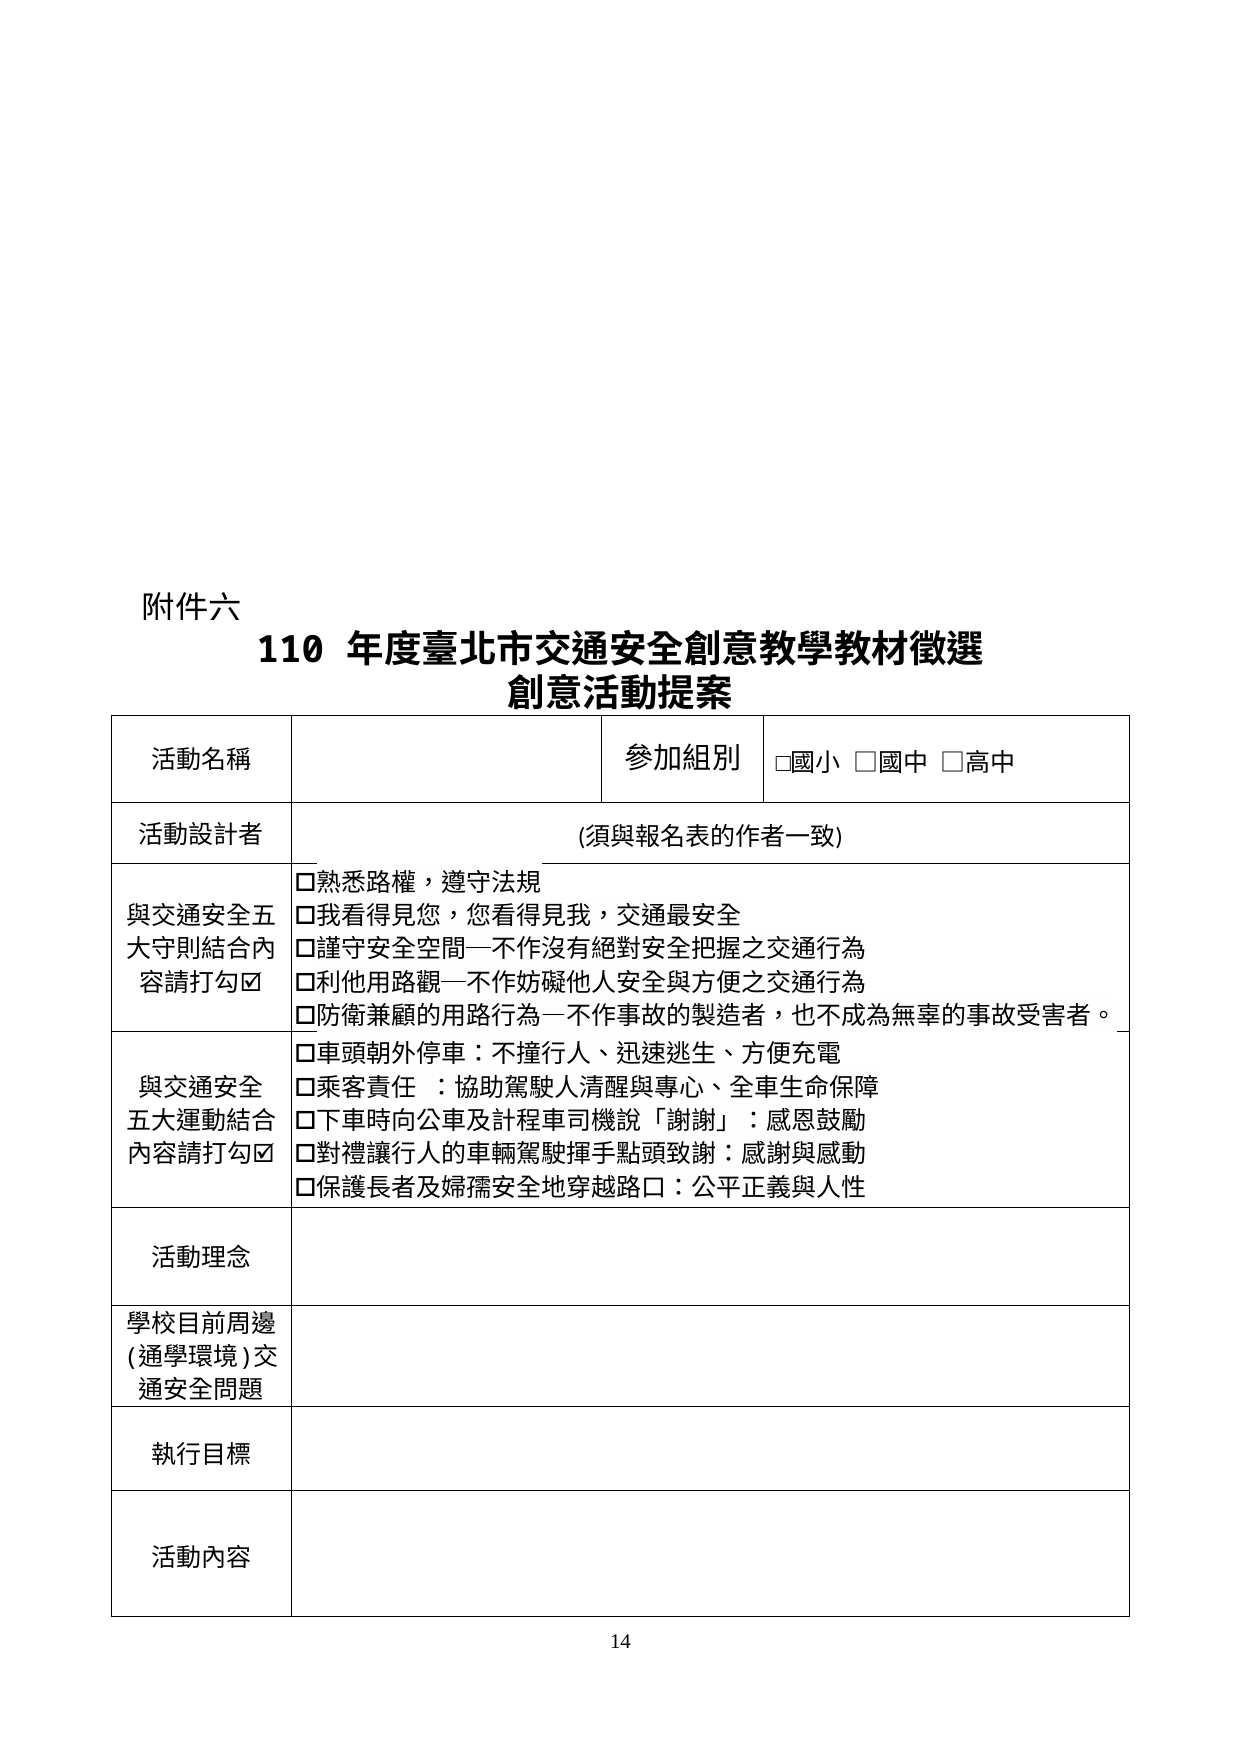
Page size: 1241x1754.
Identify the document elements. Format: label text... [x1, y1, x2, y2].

table_cell 活動理念 [112, 1208, 291, 1304]
text 創意活動提案 [165, 673, 1075, 714]
table_cell 與交通安全 五大運動結合內容請打勾 [112, 1032, 291, 1207]
table_cell 執行目標 [112, 1407, 291, 1490]
table_cell 活動設計者 [112, 803, 291, 863]
table_cell [292, 1407, 1129, 1490]
table_header 參加組別 [602, 716, 763, 802]
table_header [292, 716, 601, 802]
table_cell 學校目前周邊(通學環境)交通安全問題 [112, 1306, 291, 1406]
table_header □國小 □國中 □高中 [764, 716, 1129, 802]
table_cell 車頭朝外停車：不撞行人、迅速逃生、方便充電 乘客責任 ：協助駕駛人清醒與專心、全車生命保障 下車時向公車及計程車司機說「謝謝」：感恩鼓勵 對禮讓行人的車輛駕駛揮手點頭致謝：感謝與感動 保護長者及婦孺安全地穿越路口：公平正義與人性 [292, 1032, 1129, 1207]
text 附件六 [127, 581, 256, 620]
table_cell 與交通安全五大守則結合內容請打勾 [112, 864, 291, 1031]
table_cell 熟悉路權，遵守法規 我看得見您，您看得見我，交通最安全 謹守安全空間─不作沒有絕對安全把握之交通行為 利他用路觀─不作妨礙他人安全與方便之交通行為 防衛兼顧的用路行為—不作事故的製造者，也不成為無辜的事故受害者。 [292, 864, 1129, 1031]
table_cell 活動內容 [112, 1491, 291, 1616]
text 110 年度臺北市交通安全創意教學教材徵選 [165, 618, 1075, 673]
table_cell (須與報名表的作者一致) [292, 803, 1129, 863]
table_cell [292, 1491, 1129, 1616]
table_cell [292, 1208, 1129, 1304]
table_cell [292, 1306, 1129, 1406]
table_header 活動名稱 [112, 716, 291, 802]
